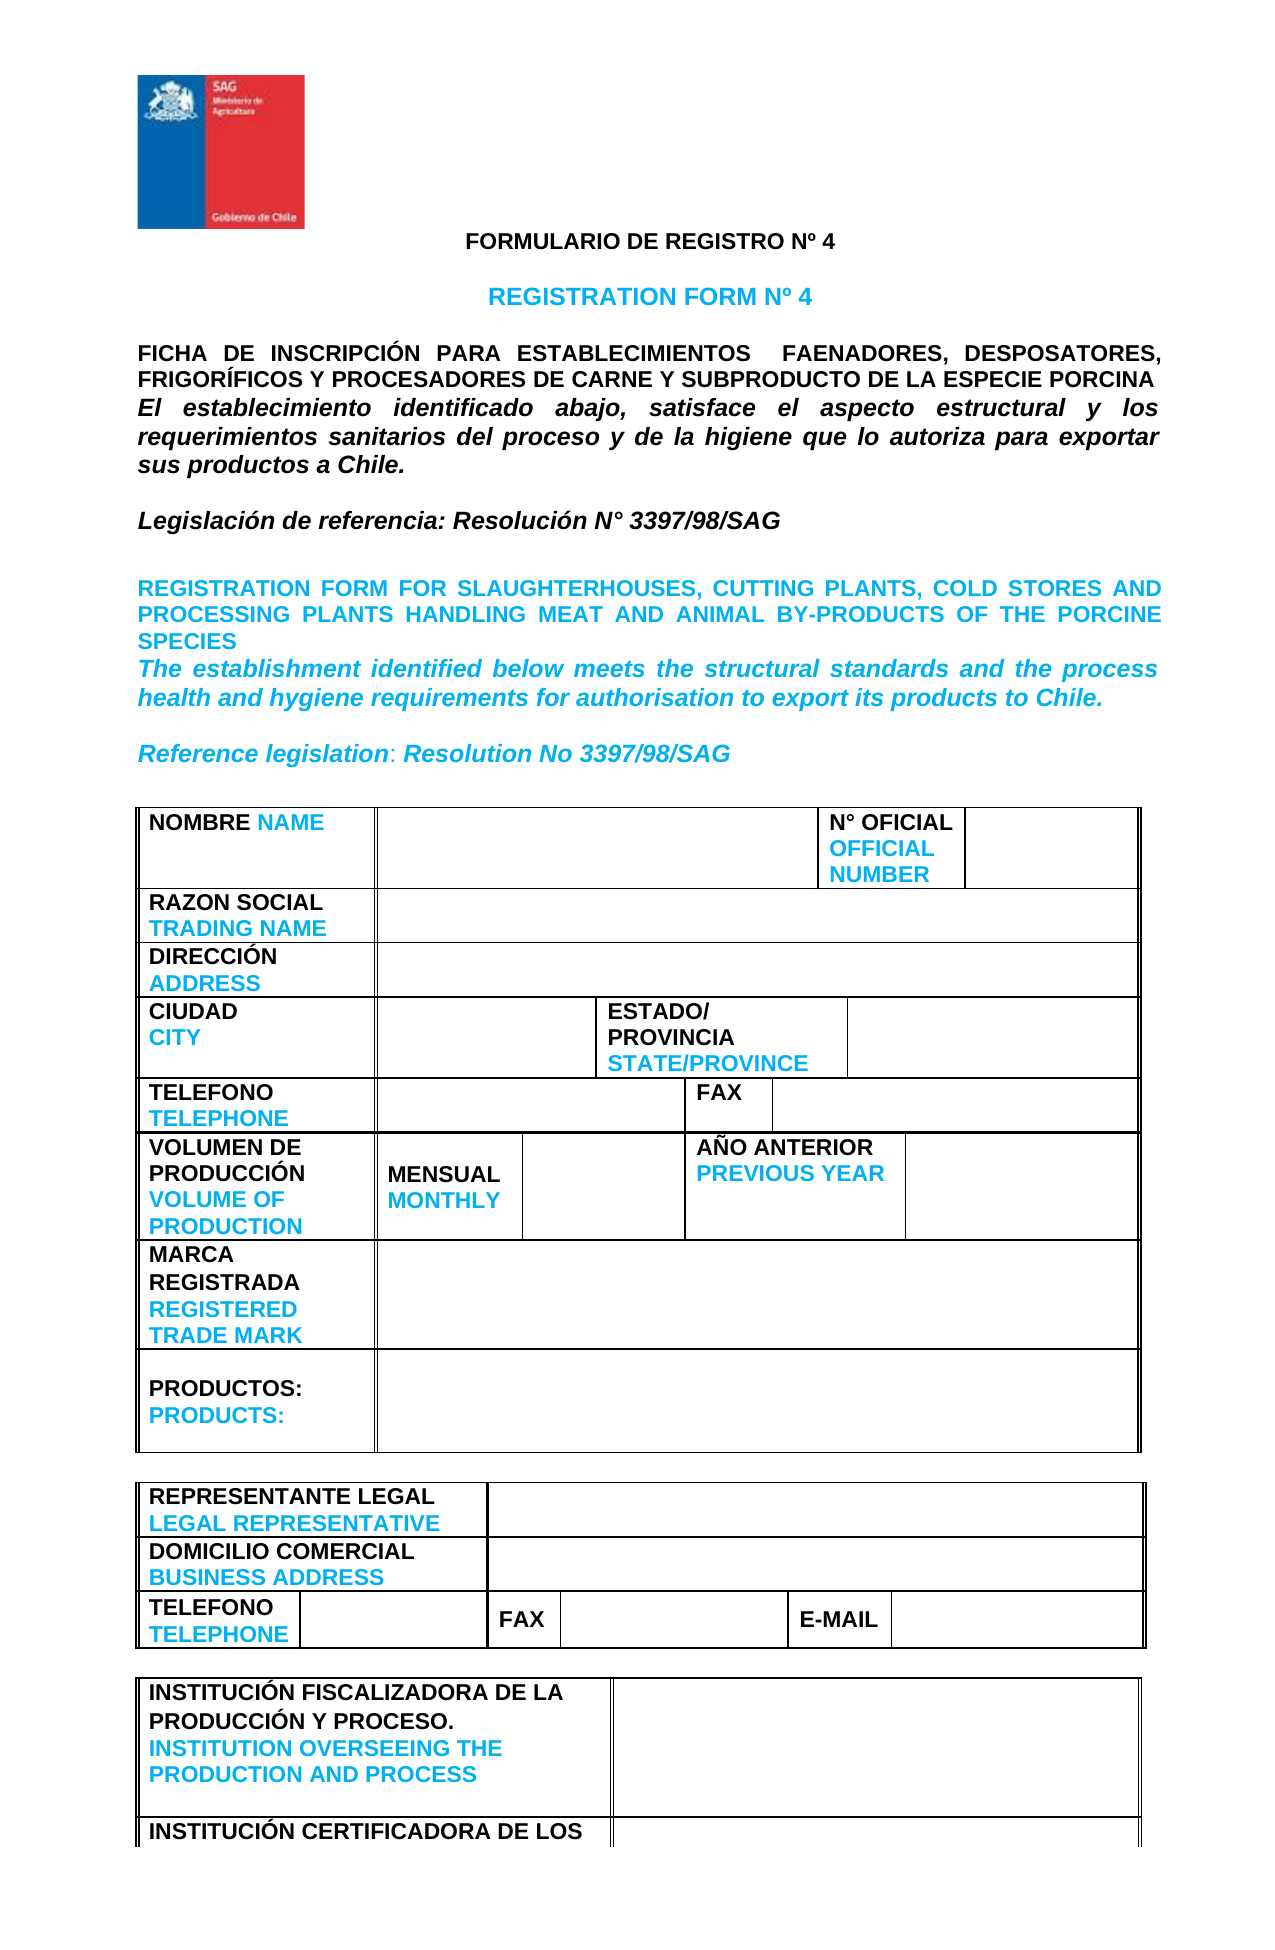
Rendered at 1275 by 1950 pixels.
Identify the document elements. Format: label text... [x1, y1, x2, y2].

table_cell CIUDAD CITY [140, 998, 374, 1077]
table_cell [614, 1818, 1138, 1847]
table_cell [378, 943, 596, 996]
table_cell RAZON SOCIAL TRADING NAME [140, 889, 374, 942]
table_header [378, 808, 596, 887]
table_cell [378, 1241, 1137, 1348]
table_cell [489, 1538, 560, 1590]
table_cell [140, 1787, 610, 1816]
table_header REPRESENTANTE LEGAL LEGAL REPRESENTATIVE [140, 1483, 486, 1536]
table_cell [614, 1787, 1138, 1816]
table_cell [773, 1079, 1137, 1131]
text Legislación de referencia: Resolución N° 3397/98/SAG [138, 506, 1162, 535]
table_cell FAX [489, 1592, 560, 1647]
table_header [596, 808, 817, 887]
table_cell [301, 1592, 486, 1647]
table_cell [378, 1350, 1137, 1451]
table_cell TELEFONO TELEPHONE [140, 1592, 299, 1647]
table_cell [560, 1538, 1142, 1590]
table_cell [596, 889, 1137, 942]
table_cell PRODUCCIÓN Y PROCESO. INSTITUTION OVERSEEING THE PRODUCTION AND PROCESS [140, 1708, 610, 1787]
table_header [560, 1483, 1142, 1536]
table_cell [614, 1708, 1138, 1787]
table_cell DIRECCIÓN ADDRESS [140, 943, 374, 996]
table_cell [561, 1592, 787, 1647]
text REGISTRATION FORM FOR SLAUGHTERHOUSES, CUTTING PLANTS, COLD STORES AND PROCESSING PLANTS HANDLING MEAT AND ANIMAL BY-PRODUCTS OF THE PORCINE SPECIES The establishment identified below meets the structural standards and the process health and hygiene requirements for authorisation to export its products to Chile. [137, 574, 1162, 712]
table_cell [378, 889, 596, 942]
table_header NOMBRE NAME [140, 808, 374, 887]
table_cell ESTADO/PROVINCIA STATE/PROVINCE [597, 998, 847, 1077]
table_cell TELEFONO TELEPHONE [140, 1079, 374, 1131]
text REGISTRATION FORM Nº 4 [137, 282, 1162, 311]
table_cell [906, 1134, 1137, 1239]
text FICHA DE INSCRIPCIÓN PARA ESTABLECIMIENTOS FAENADORES, DESPOSATORES, FRIGORÍFICOS Y PROCESADORES DE CARNE Y SUBPRODUCTO DE LA ESPECIE PORCINA El establecimiento identificado abajo, satisface el aspecto estructural y los requerimientos sanitarios del proceso y de la higiene que lo autoriza para exportar sus productos a Chile. [137, 339, 1162, 479]
table_cell FAX [686, 1079, 772, 1131]
table_header [489, 1483, 560, 1536]
table_cell [596, 943, 1137, 996]
table_cell DOMICILIO COMERCIAL BUSINESS ADDRESS [140, 1538, 486, 1590]
table_header INSTITUCIÓN FISCALIZADORA DE LA [140, 1679, 610, 1708]
table_cell [378, 1079, 684, 1131]
table_cell [892, 1592, 1142, 1647]
text FORMULARIO DE REGISTRO Nº 4 [137, 228, 1162, 254]
table_header [614, 1679, 1138, 1708]
table_cell [523, 1134, 684, 1239]
table_header [966, 808, 1137, 887]
table_cell AÑO ANTERIOR PREVIOUS YEAR [686, 1134, 905, 1239]
table_cell MENSUAL MONTHLY [378, 1134, 522, 1239]
table_header N° OFICIAL OFFICIAL NUMBER [819, 808, 964, 887]
text Reference legislation: Resolution No 3397/98/SAG [138, 739, 1162, 768]
table_cell [378, 998, 595, 1077]
table_cell MARCA REGISTRADA REGISTERED TRADE MARK [140, 1241, 374, 1348]
table_cell E-MAIL [789, 1592, 891, 1647]
table_cell PRODUCTOS: PRODUCTS: [140, 1350, 374, 1451]
table_cell [848, 998, 1137, 1077]
table_cell VOLUMEN DE PRODUCCIÓN VOLUME OF PRODUCTION [140, 1134, 374, 1239]
table_cell INSTITUCIÓN CERTIFICADORA DE LOS [140, 1818, 610, 1847]
